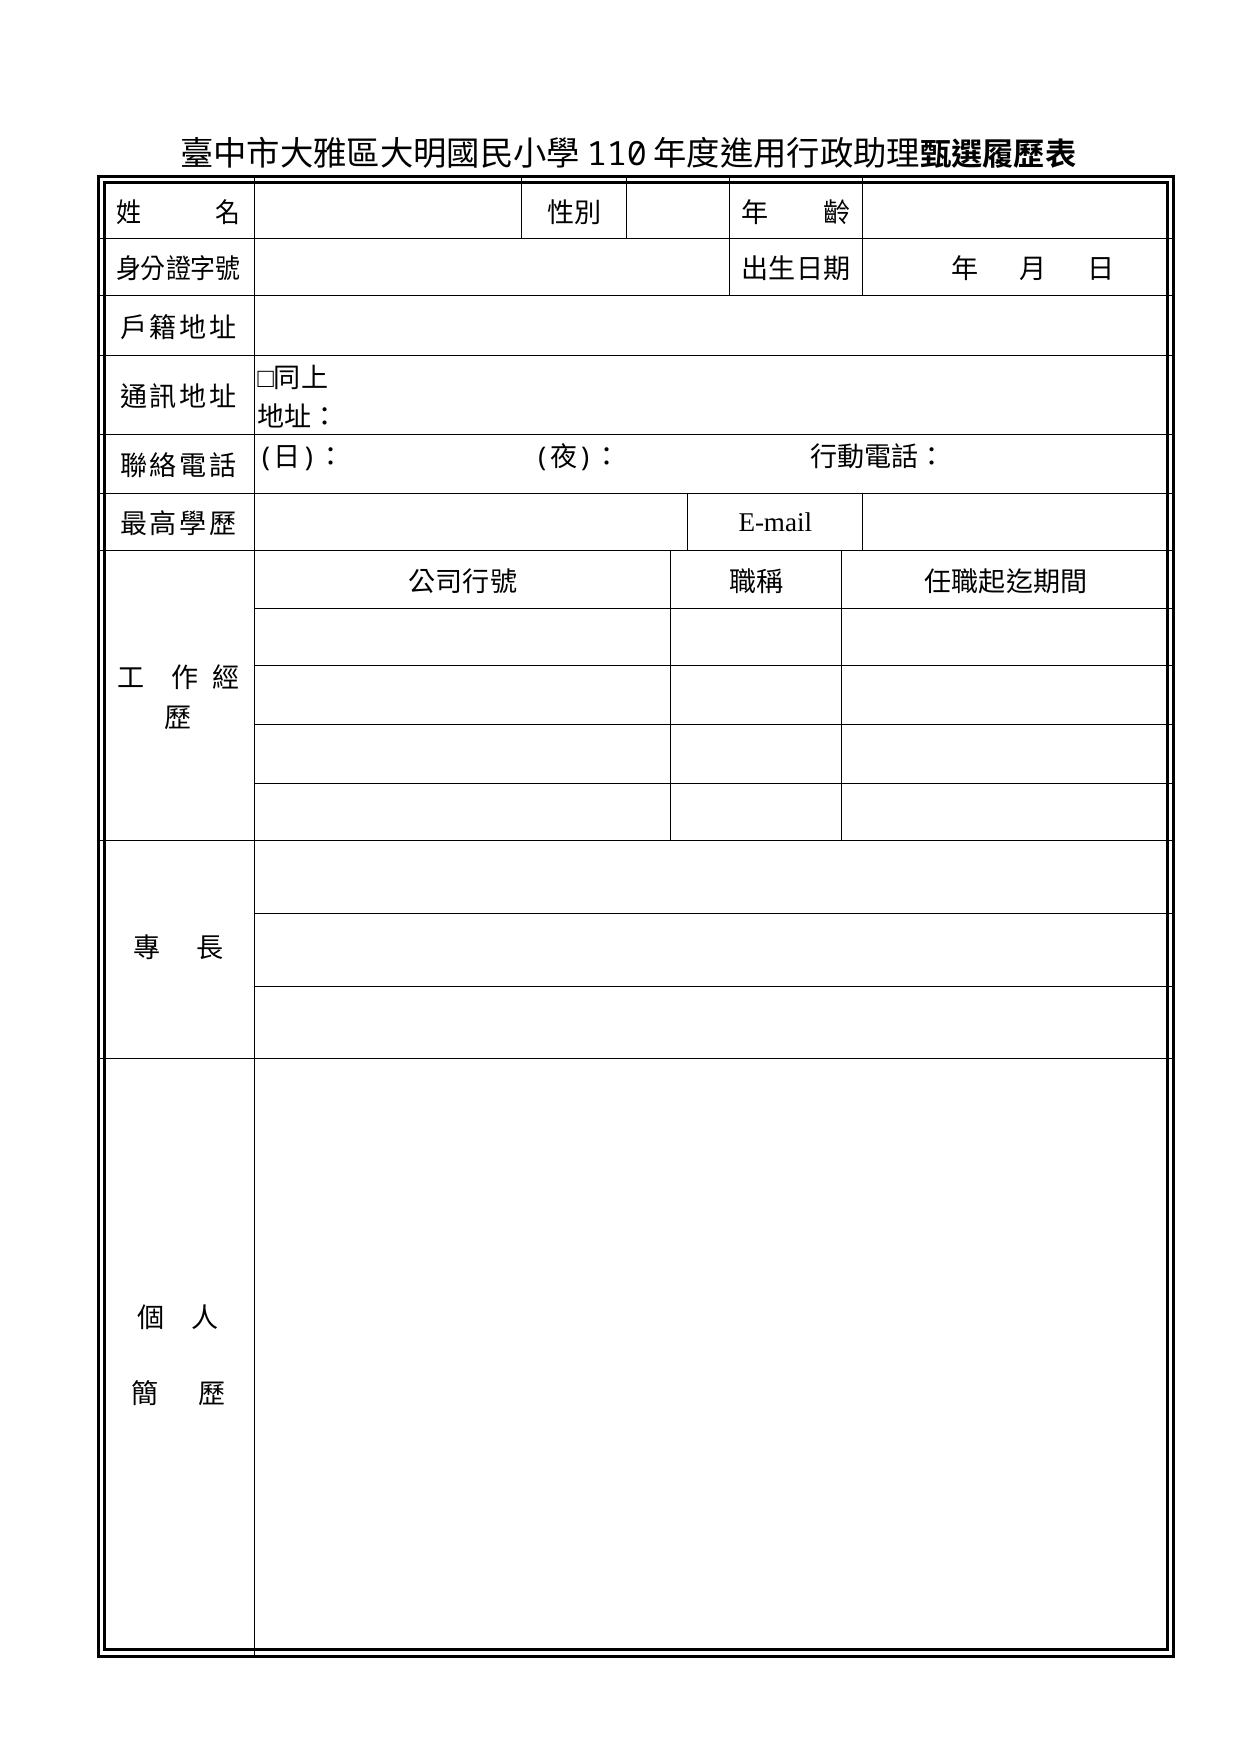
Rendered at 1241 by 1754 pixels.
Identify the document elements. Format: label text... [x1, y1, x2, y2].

table_cell [255, 494, 687, 550]
table_cell 通訊地址 [106, 356, 254, 434]
table_cell □同上 地址： [255, 356, 1166, 434]
table_cell [842, 666, 1166, 724]
table_cell 公司行號 [255, 551, 670, 607]
table_cell [842, 725, 1166, 782]
table_cell 身分證字號 [106, 239, 254, 295]
table_cell [255, 987, 1166, 1058]
table_cell [671, 609, 841, 665]
table_cell [671, 725, 841, 782]
table_cell 工 作 經 歷 [106, 551, 254, 840]
table_cell [255, 784, 670, 840]
table_cell 戶籍地址 [106, 296, 254, 354]
table_cell [255, 666, 670, 724]
table_cell [863, 494, 1166, 550]
table_cell [671, 666, 841, 724]
table_cell 個 人 簡 歷 [106, 1059, 254, 1648]
table_cell 年 月 日 [863, 239, 1166, 295]
table_header [255, 184, 521, 237]
table_cell (日)： (夜)： 行動電話： [255, 435, 1166, 492]
table_cell [671, 784, 841, 840]
table_cell 聯絡電話 [106, 435, 254, 492]
table_cell [842, 609, 1166, 665]
table_header 年 齡 [730, 184, 862, 237]
table_cell [842, 784, 1166, 840]
table_cell [255, 296, 1166, 354]
table_header [627, 184, 729, 237]
text 臺中市大雅區大明國民小學110年度進用行政助理甄選履歷表 [75, 126, 1181, 175]
table_cell 最高學歷 [106, 494, 254, 550]
table_cell [255, 841, 1166, 913]
table_cell [255, 1059, 1166, 1648]
table_cell [255, 914, 1166, 986]
table_header [863, 184, 1166, 237]
table_cell 任職起迄期間 [842, 551, 1166, 607]
table_header [863, 178, 1170, 237]
table_cell [255, 725, 670, 782]
table_header 姓 名 [102, 178, 254, 237]
table_cell [255, 239, 729, 295]
table_cell E-mail [688, 494, 862, 550]
table_header 性別 [522, 184, 626, 237]
table_cell [255, 609, 670, 665]
table_cell 出生日期 [730, 239, 862, 295]
table_cell 職稱 [671, 551, 841, 607]
table_cell 專長 [106, 841, 254, 1058]
